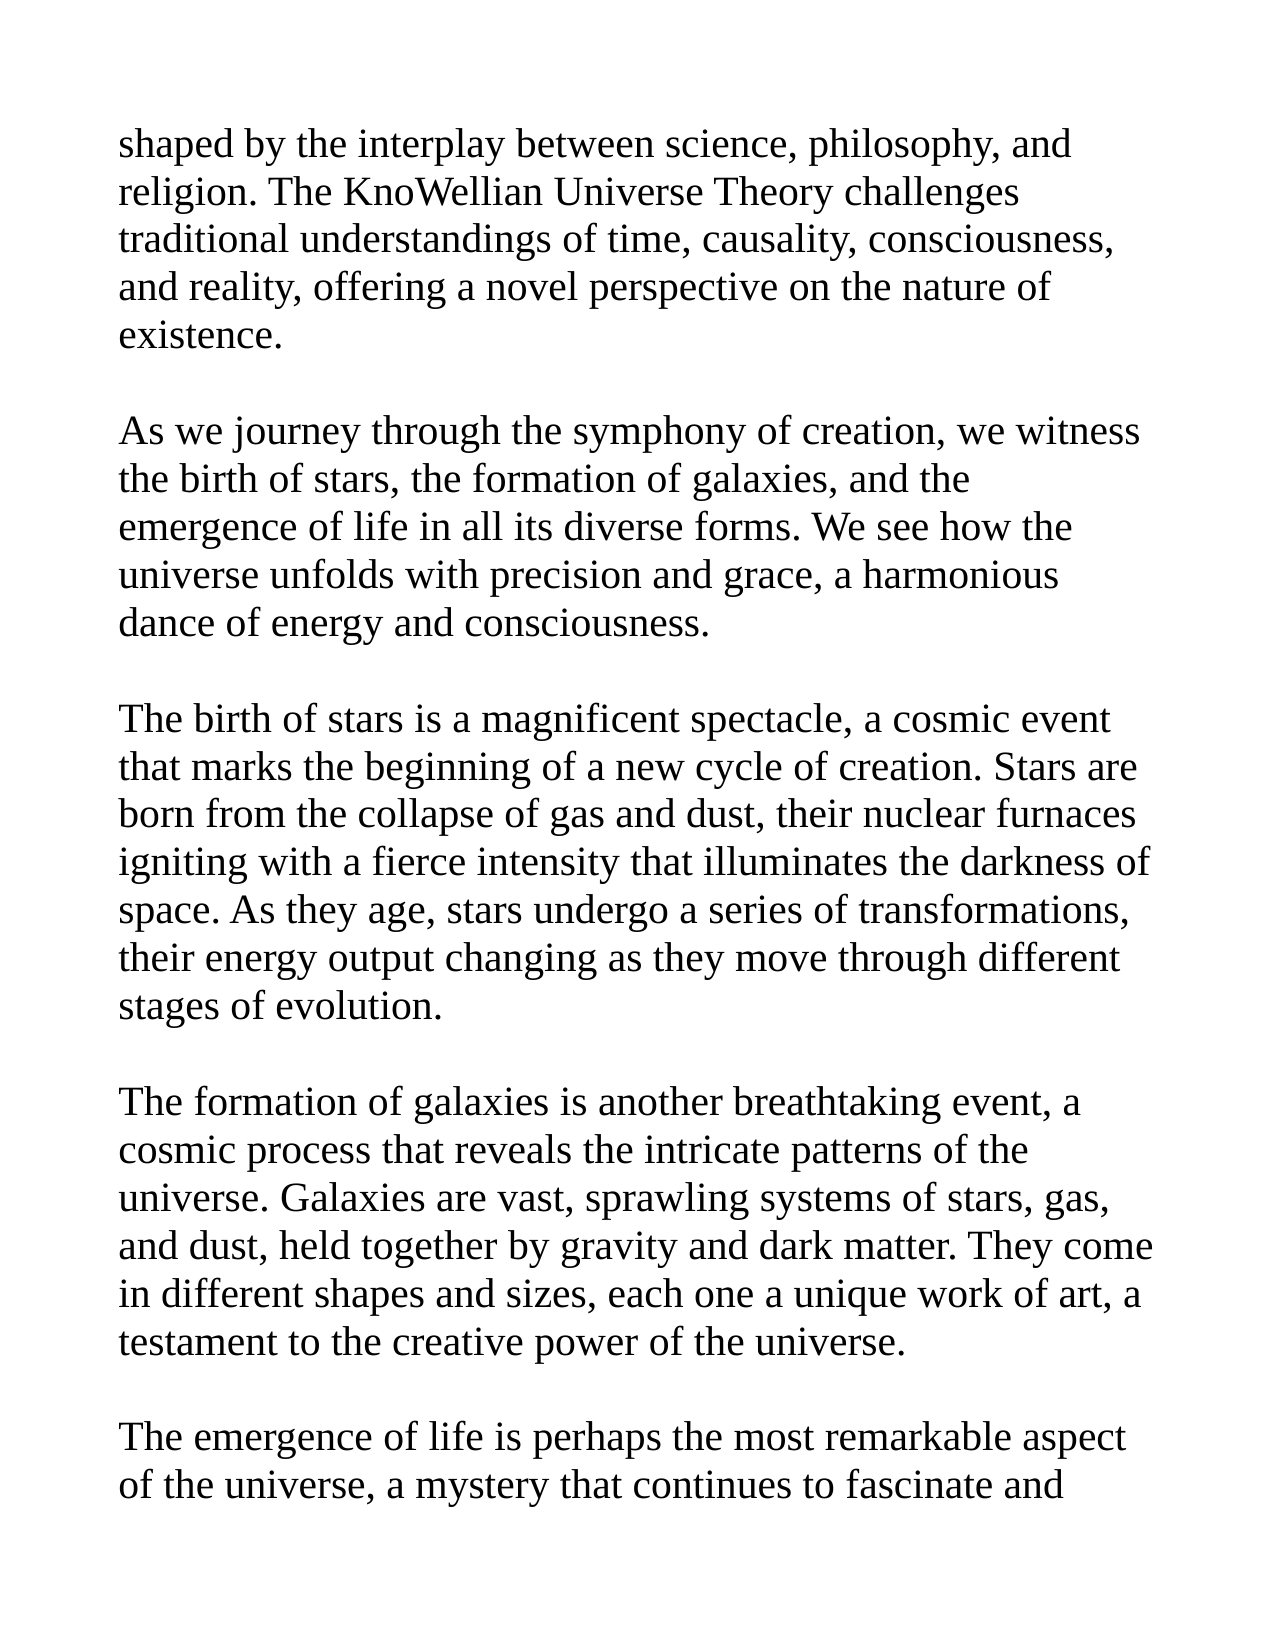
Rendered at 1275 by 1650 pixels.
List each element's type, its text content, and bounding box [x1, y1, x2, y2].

text The formation of galaxies is another breathtaking event, a cosmic process that reveals the intricate patterns of the universe. Galaxies are vast, sprawling systems of stars, gas, and dust, held together by gravity and dark matter. They come in different shapes and sizes, each one a unique work of art, a testament to the creative power of the universe. [118, 1076, 1157, 1364]
text The emergence of life is perhaps the most remarkable aspect of the universe, a mystery that continues to fascinate and [118, 1412, 1157, 1508]
text shaped by the interplay between science, philosophy, and religion. The KnoWellian Universe Theory challenges traditional understandings of time, causality, consciousness, and reality, offering a novel perspective on the nature of existence. [118, 118, 1157, 358]
text As we journey through the symphony of creation, we witness the birth of stars, the formation of galaxies, and the emergence of life in all its diverse forms. We see how the universe unfolds with precision and grace, a harmonious dance of energy and consciousness. [118, 406, 1157, 645]
text The birth of stars is a magnificent spectacle, a cosmic event that marks the beginning of a new cycle of creation. Stars are born from the collapse of gas and dust, their nuclear furnaces igniting with a fierce intensity that illuminates the darkness of space. As they age, stars undergo a series of transformations, their energy output changing as they move through different stages of evolution. [118, 693, 1157, 1028]
